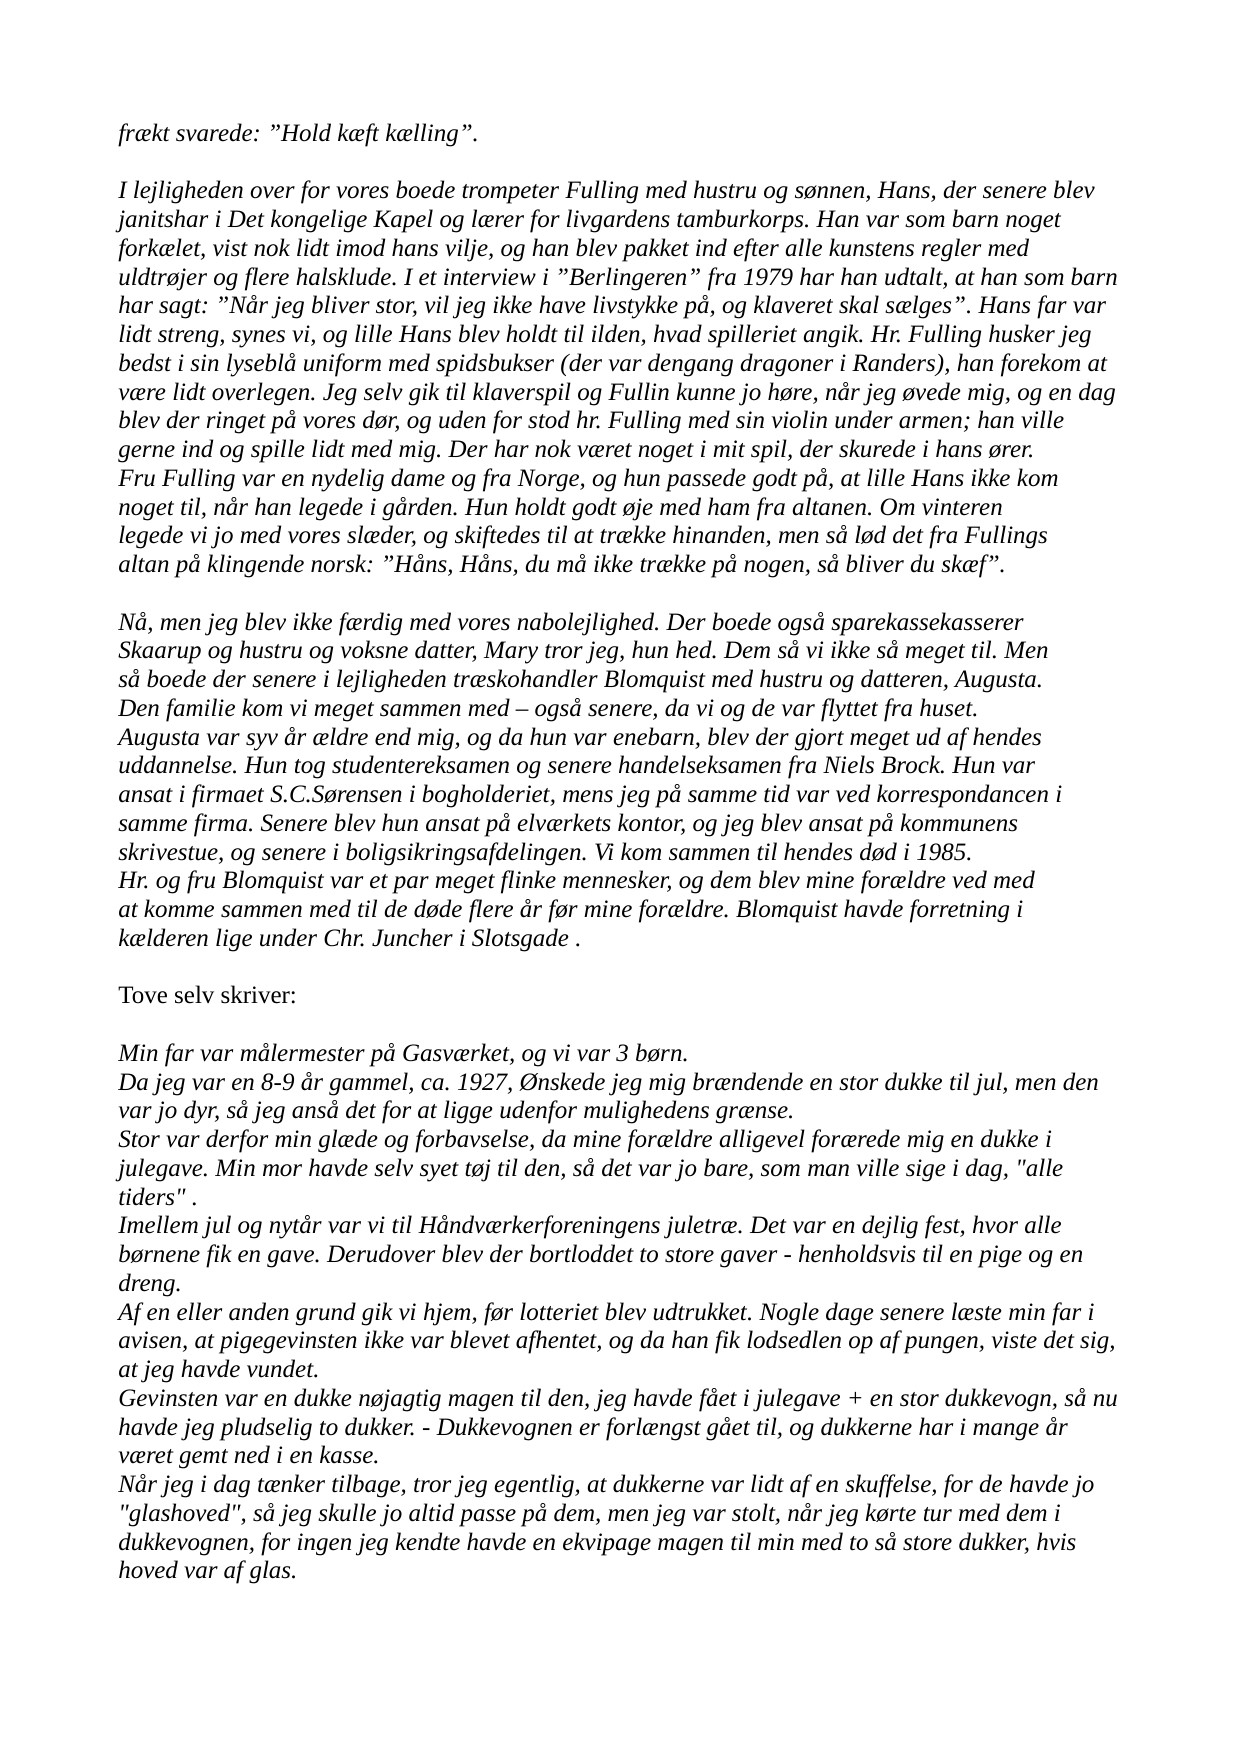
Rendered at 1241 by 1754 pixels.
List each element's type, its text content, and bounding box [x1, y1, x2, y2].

text Tove selv skriver: [118, 981, 1122, 1009]
text Imellem jul og nytår var vi til Håndværkerforeningens juletræ. Det var en dejlig fest, hvor alle [118, 1211, 1122, 1239]
text I lejligheden over for vores boede trompeter Fulling med hustru og sønnen, Hans, der senere blev janitshar i Det kongelige Kapel og lærer for livgardens tamburkorps. Han var som barn noget forkælet, vist nok lidt imod hans vilje, og han blev pakket ind efter alle kunstens regler med uldtrøjer og flere halsklude. I et interview i ”Berlingeren” fra 1979 har han udtalt, at han som barn har sagt: ”Når jeg bliver stor, vil jeg ikke have livstykke på, og klaveret skal sælges”. Hans far var lidt streng, synes vi, og lille Hans blev holdt til ilden, hvad spilleriet angik. Hr. Fulling husker jeg bedst i sin lyseblå uniform med spidsbukser (der var dengang dragoner i Randers), han forekom at være lidt overlegen. Jeg selv gik til klaverspil og Fullin kunne jo høre, når jeg øvede mig, og en dag blev der ringet på vores dør, og uden for stod hr. Fulling med sin violin under armen; han ville [118, 176, 1122, 434]
text tiders" . [118, 1182, 1122, 1211]
text Nå, men jeg blev ikke færdig med vores nabolejlighed. Der boede også sparekassekasserer [118, 607, 1122, 636]
text altan på klingende norsk: ”Håns, Håns, du må ikke trække på nogen, så bliver du skæf”. [118, 549, 1122, 578]
text Gevinsten var en dukke nøjagtig magen til den, jeg havde fået i julegave + en stor dukkevogn, så nu [118, 1383, 1122, 1412]
text skrivestue, og senere i boligsikringsafdelingen. Vi kom sammen til hendes død i 1985. [118, 837, 1122, 866]
text Hr. og fru Blomquist var et par meget flinke mennesker, og dem blev mine forældre ved med [118, 866, 1122, 894]
text dreng. [118, 1268, 1122, 1297]
text Da jeg var en 8-9 år gammel, ca. 1927, Ønskede jeg mig brændende en stor dukke til jul, men den [118, 1067, 1122, 1096]
text så boede der senere i lejligheden træskohandler Blomquist med hustru og datteren, Augusta. [118, 664, 1122, 693]
text legede vi jo med vores slæder, og skiftedes til at trække hinanden, men så lød det fra Fullings [118, 521, 1122, 549]
text at jeg havde vundet. [118, 1354, 1122, 1383]
text ansat i firmaet S.C.Sørensen i bogholderiet, mens jeg på samme tid var ved korrespondancen i [118, 779, 1122, 808]
text været gemt ned i en kasse. [118, 1441, 1122, 1469]
text havde jeg pludselig to dukker. - Dukkevognen er forlængst gået til, og dukkerne har i mange år [118, 1412, 1122, 1441]
text Af en eller anden grund gik vi hjem, før lotteriet blev udtrukket. Nogle dage senere læste min far i [118, 1297, 1122, 1326]
text kælderen lige under Chr. Juncher i Slotsgade . [118, 923, 1122, 952]
text Stor var derfor min glæde og forbavselse, da mine forældre alligevel forærede mig en dukke i [118, 1124, 1122, 1153]
text Min far var målermester på Gasværket, og vi var 3 børn. [118, 1038, 1122, 1067]
text uddannelse. Hun tog studentereksamen og senere handelseksamen fra Niels Brock. Hun var [118, 751, 1122, 779]
text dukkevognen, for ingen jeg kendte havde en ekvipage magen til min med to så store dukker, hvis [118, 1527, 1122, 1556]
text Skaarup og hustru og voksne datter, Mary tror jeg, hun hed. Dem så vi ikke så meget til. Men [118, 636, 1122, 664]
text hoved var af glas. [118, 1556, 1122, 1584]
text Fru Fulling var en nydelig dame og fra Norge, og hun passede godt på, at lille Hans ikke kom [118, 463, 1122, 492]
text gerne ind og spille lidt med mig. Der har nok været noget i mit spil, der skurede i hans ører. [118, 434, 1122, 463]
text Når jeg i dag tænker tilbage, tror jeg egentlig, at dukkerne var lidt af en skuffelse, for de havde jo [118, 1469, 1122, 1498]
text Den familie kom vi meget sammen med – også senere, da vi og de var flyttet fra huset. [118, 693, 1122, 722]
text frækt svarede: ”Hold kæft kælling”. [118, 118, 1122, 147]
text samme firma. Senere blev hun ansat på elværkets kontor, og jeg blev ansat på kommunens [118, 808, 1122, 837]
text "glashoved", så jeg skulle jo altid passe på dem, men jeg var stolt, når jeg kørte tur med dem i [118, 1498, 1122, 1527]
text noget til, når han legede i gården. Hun holdt godt øje med ham fra altanen. Om vinteren [118, 492, 1122, 521]
text at komme sammen med til de døde flere år før mine forældre. Blomquist havde forretning i [118, 894, 1122, 923]
text var jo dyr, så jeg anså det for at ligge udenfor mulighedens grænse. [118, 1096, 1122, 1124]
text avisen, at pigegevinsten ikke var blevet afhentet, og da han fik lodsedlen op af pungen, viste det sig, [118, 1326, 1122, 1354]
text julegave. Min mor havde selv syet tøj til den, så det var jo bare, som man ville sige i dag, "alle [118, 1153, 1122, 1182]
text børnene fik en gave. Derudover blev der bortloddet to store gaver - henholdsvis til en pige og en [118, 1239, 1122, 1268]
text Augusta var syv år ældre end mig, og da hun var enebarn, blev der gjort meget ud af hendes [118, 722, 1122, 751]
